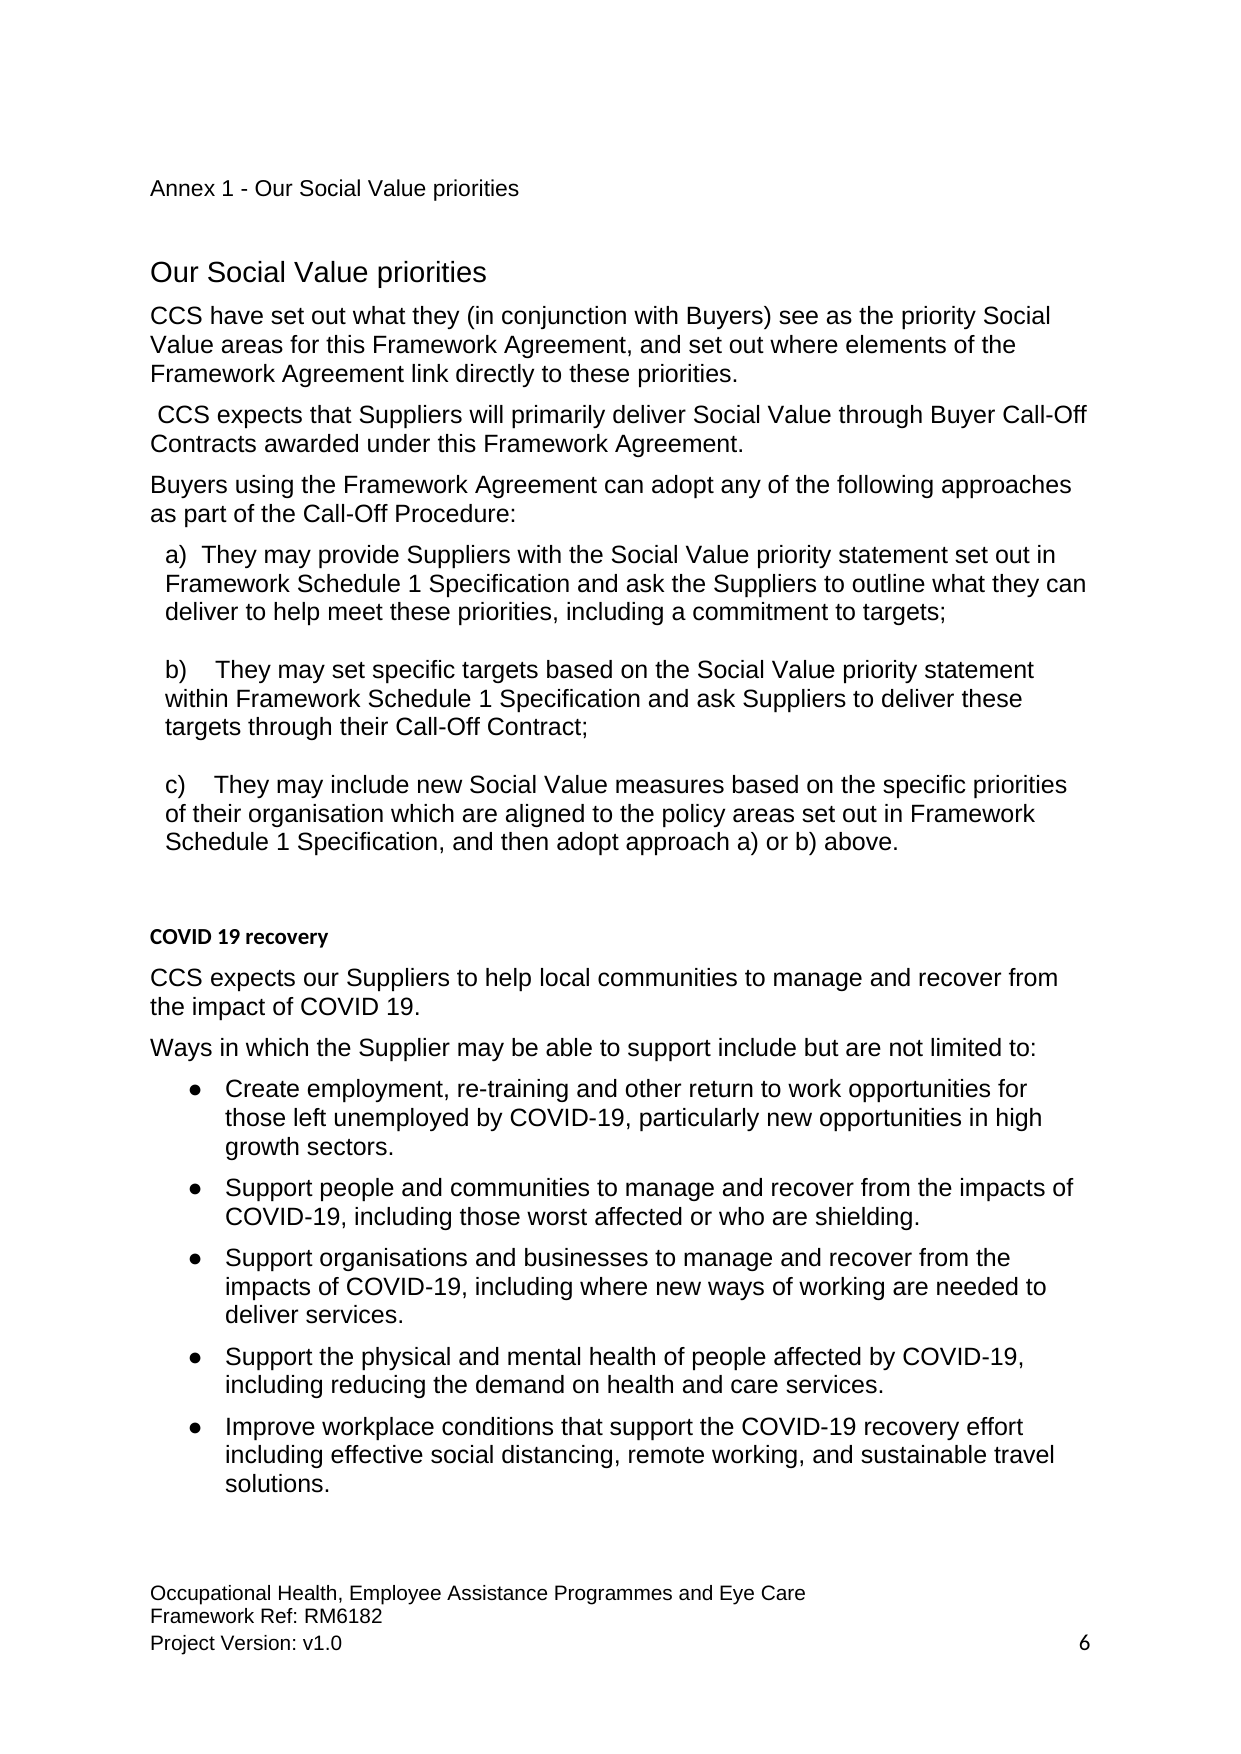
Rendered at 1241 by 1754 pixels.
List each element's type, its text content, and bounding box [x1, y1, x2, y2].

text c) They may include new Social Value measures based on the specific priorities of their organisation which are aligned to the policy areas set out in Framework Schedule 1 Specification, and then adopt approach a) or b) above. [165, 770, 1090, 856]
list Support organisations and businesses to manage and recover from the impacts of COVID-19, including where new ways of working are needed to deliver services. [187, 1243, 1090, 1329]
text a) They may provide Suppliers with the Social Value priority statement set out in Framework Schedule 1 Specification and ask the Suppliers to outline what they can deliver to help meet these priorities, including a commitment to targets; [165, 540, 1090, 626]
subtitle COVID 19 recovery [150, 922, 1090, 950]
text b) They may set specific targets based on the Social Value priority statement within Framework Schedule 1 Specification and ask Suppliers to deliver these targets through their Call-Off Contract; [165, 655, 1090, 741]
list Improve workplace conditions that support the COVID-19 recovery effort including effective social distancing, remote working, and sustainable travel solutions. [187, 1412, 1090, 1498]
text Ways in which the Supplier may be able to support include but are not limited to: [150, 1033, 1090, 1062]
list Create employment, re-training and other return to work opportunities for those left unemployed by COVID-19, particularly new opportunities in high growth sectors. [187, 1074, 1090, 1160]
list Support the physical and mental health of people affected by COVID-19, including reducing the demand on health and care services. [187, 1342, 1090, 1399]
text CCS expects our Suppliers to help local communities to manage and recover from the impact of COVID 19. [150, 963, 1090, 1020]
text CCS have set out what they (in conjunction with Buyers) see as the priority Social Value areas for this Framework Agreement, and set out where elements of the Framework Agreement link directly to these priorities. [150, 301, 1090, 387]
text Our Social Value priorities [150, 255, 1090, 289]
subtitle Annex 1 - Our Social Value priorities [150, 175, 1090, 201]
text Buyers using the Framework Agreement can adopt any of the following approaches as part of the Call-Off Procedure: [150, 470, 1090, 527]
list Support people and communities to manage and recover from the impacts of COVID-19, including those worst affected or who are shielding. [187, 1173, 1090, 1230]
text CCS expects that Suppliers will primarily deliver Social Value through Buyer Call-Off Contracts awarded under this Framework Agreement. [150, 400, 1090, 457]
